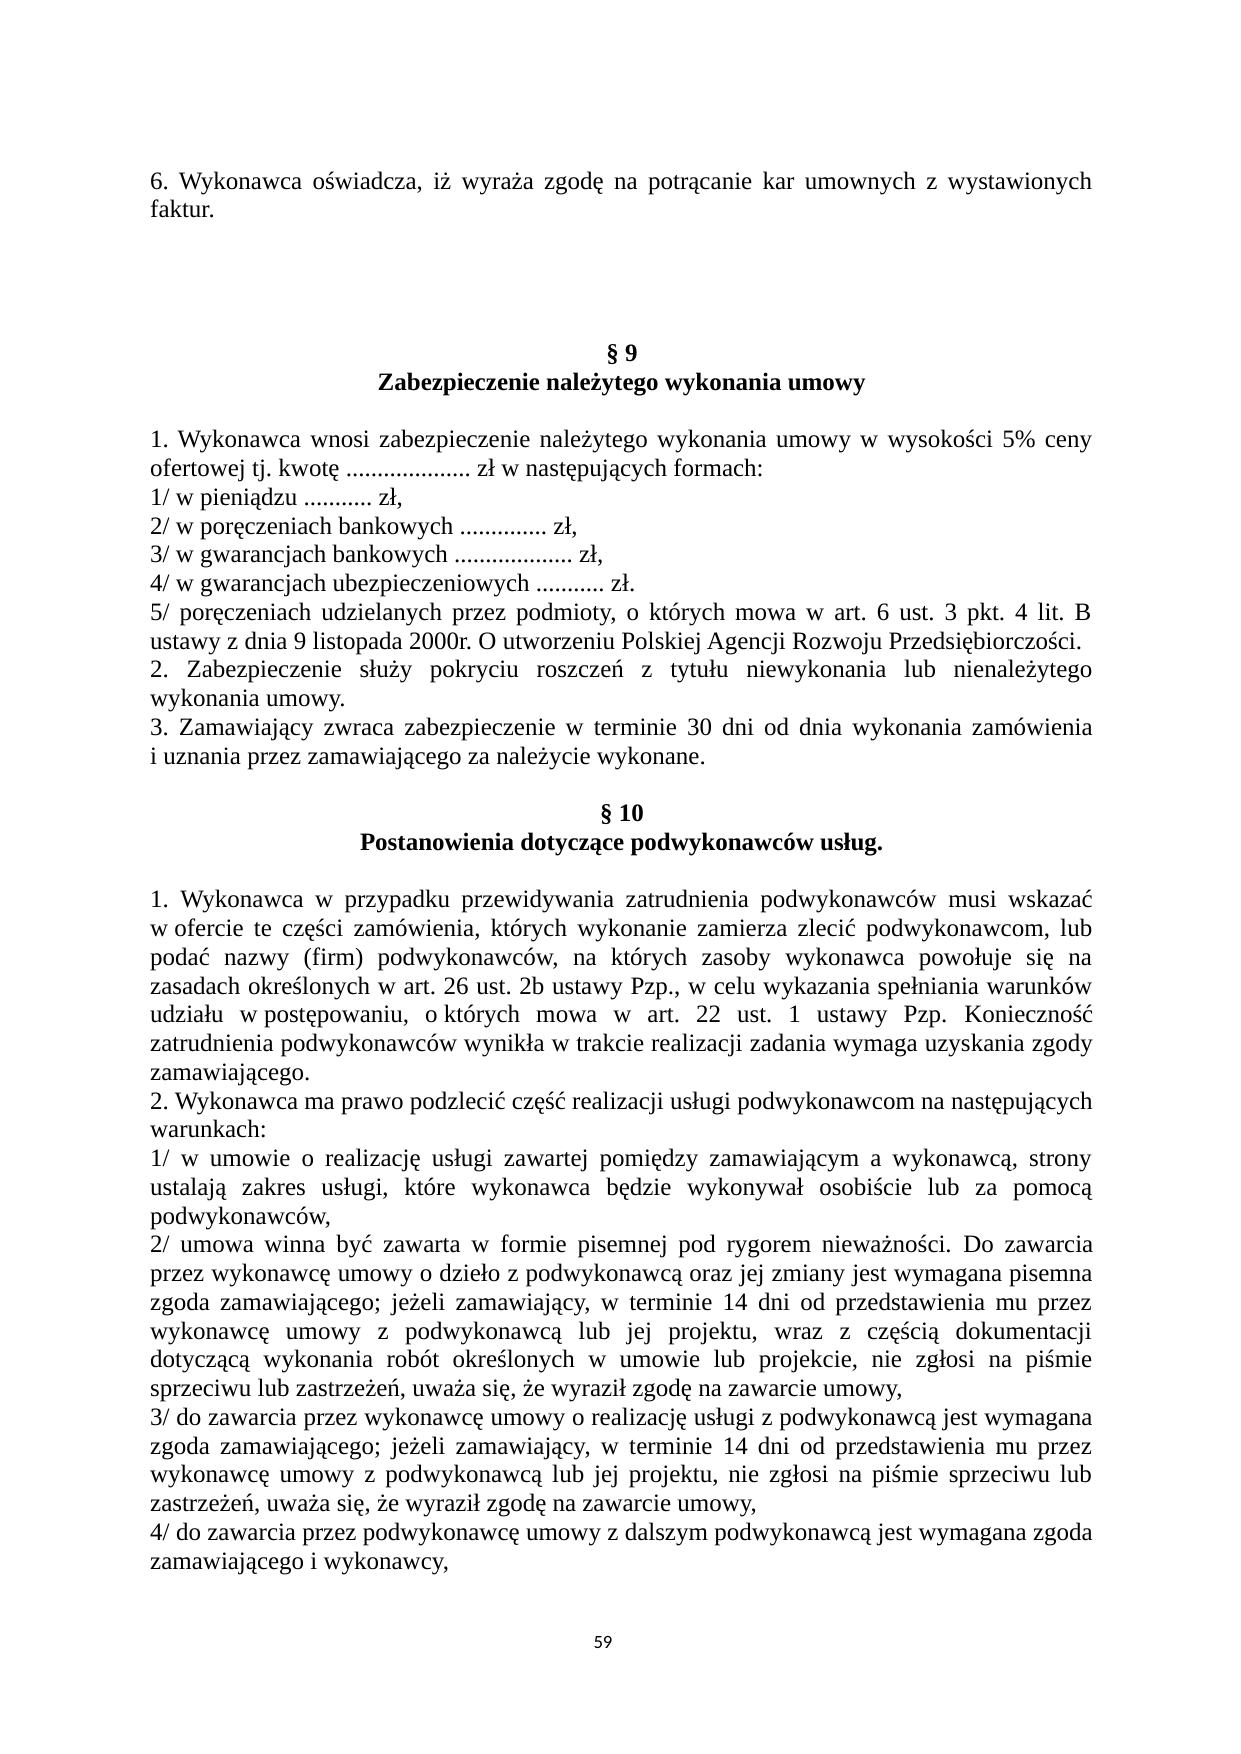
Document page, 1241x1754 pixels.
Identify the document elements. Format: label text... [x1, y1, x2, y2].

text 3/ do zawarcia przez wykonawcę umowy o realizację usługi z podwykonawcą jest wymagana zgoda zamawiającego; jeżeli zamawiający, w terminie 14 dni od przedstawienia mu przez wykonawcę umowy z podwykonawcą lub jej projektu, nie zgłosi na piśmie sprzeciwu lub zastrzeżeń, uważa się, że wyraził zgodę na zawarcie umowy, [150, 1402, 1093, 1517]
text Postanowienia dotyczące podwykonawców usług. [150, 827, 1093, 856]
text § 9 [150, 338, 1093, 367]
text 3. Zamawiający zwraca zabezpieczenie w terminie 30 dni od dnia wykonania zamówienia i uznania przez zamawiającego za należycie wykonane. [150, 712, 1093, 769]
text 1/ w umowie o realizację usługi zawartej pomiędzy zamawiającym a wykonawcą, strony ustalają zakres usługi, które wykonawca będzie wykonywał osobiście lub za pomocą podwykonawców, [150, 1143, 1093, 1229]
text 2. Zabezpieczenie służy pokryciu roszczeń z tytułu niewykonania lub nienależytego wykonania umowy. [150, 654, 1093, 712]
text 2. Wykonawca ma prawo podzlecić część realizacji usługi podwykonawcom na następujących warunkach: [150, 1086, 1093, 1143]
text 5/ poręczeniach udzielanych przez podmioty, o których mowa w art. 6 ust. 3 pkt. 4 lit. B ustawy z dnia 9 listopada 2000r. O utworzeniu Polskiej Agencji Rozwoju Przedsiębiorczości. [150, 597, 1093, 654]
text 1. Wykonawca w przypadku przewidywania zatrudnienia podwykonawców musi wskazać w ofercie te części zamówienia, których wykonanie zamierza zlecić podwykonawcom, lub podać nazwy (firm) podwykonawców, na których zasoby wykonawca powołuje się na zasadach określonych w art. 26 ust. 2b ustawy Pzp., w celu wykazania spełniania warunków udziału w postępowaniu, o których mowa w art. 22 ust. 1 ustawy Pzp. Konieczność zatrudnienia podwykonawców wynikła w trakcie realizacji zadania wymaga uzyskania zgody zamawiającego. [150, 884, 1093, 1086]
text 3/ w gwarancjach bankowych ................... zł, [150, 539, 1093, 568]
text 4/ do zawarcia przez podwykonawcę umowy z dalszym podwykonawcą jest wymagana zgoda zamawiającego i wykonawcy, [150, 1517, 1093, 1574]
text 1. Wykonawca wnosi zabezpieczenie należytego wykonania umowy w wysokości 5% ceny ofertowej tj. kwotę .................... zł w następujących formach: [150, 424, 1093, 482]
text 4/ w gwarancjach ubezpieczeniowych ........... zł. [150, 568, 1093, 597]
text 2/ umowa winna być zawarta w formie pisemnej pod rygorem nieważności. Do zawarcia przez wykonawcę umowy o dzieło z podwykonawcą oraz jej zmiany jest wymagana pisemna zgoda zamawiającego; jeżeli zamawiający, w terminie 14 dni od przedstawienia mu przez wykonawcę umowy z podwykonawcą lub jej projektu, wraz z częścią dokumentacji dotyczącą wykonania robót określonych w umowie lub projekcie, nie zgłosi na piśmie sprzeciwu lub zastrzeżeń, uważa się, że wyraził zgodę na zawarcie umowy, [150, 1229, 1093, 1402]
text § 10 [150, 798, 1093, 827]
text 1/ w pieniądzu ........... zł, [150, 482, 1093, 511]
text 6. Wykonawca oświadcza, iż wyraża zgodę na potrącanie kar umownych z wystawionych faktur. [150, 166, 1093, 223]
text 2/ w poręczeniach bankowych .............. zł, [150, 511, 1093, 539]
text Zabezpieczenie należytego wykonania umowy [150, 367, 1093, 396]
